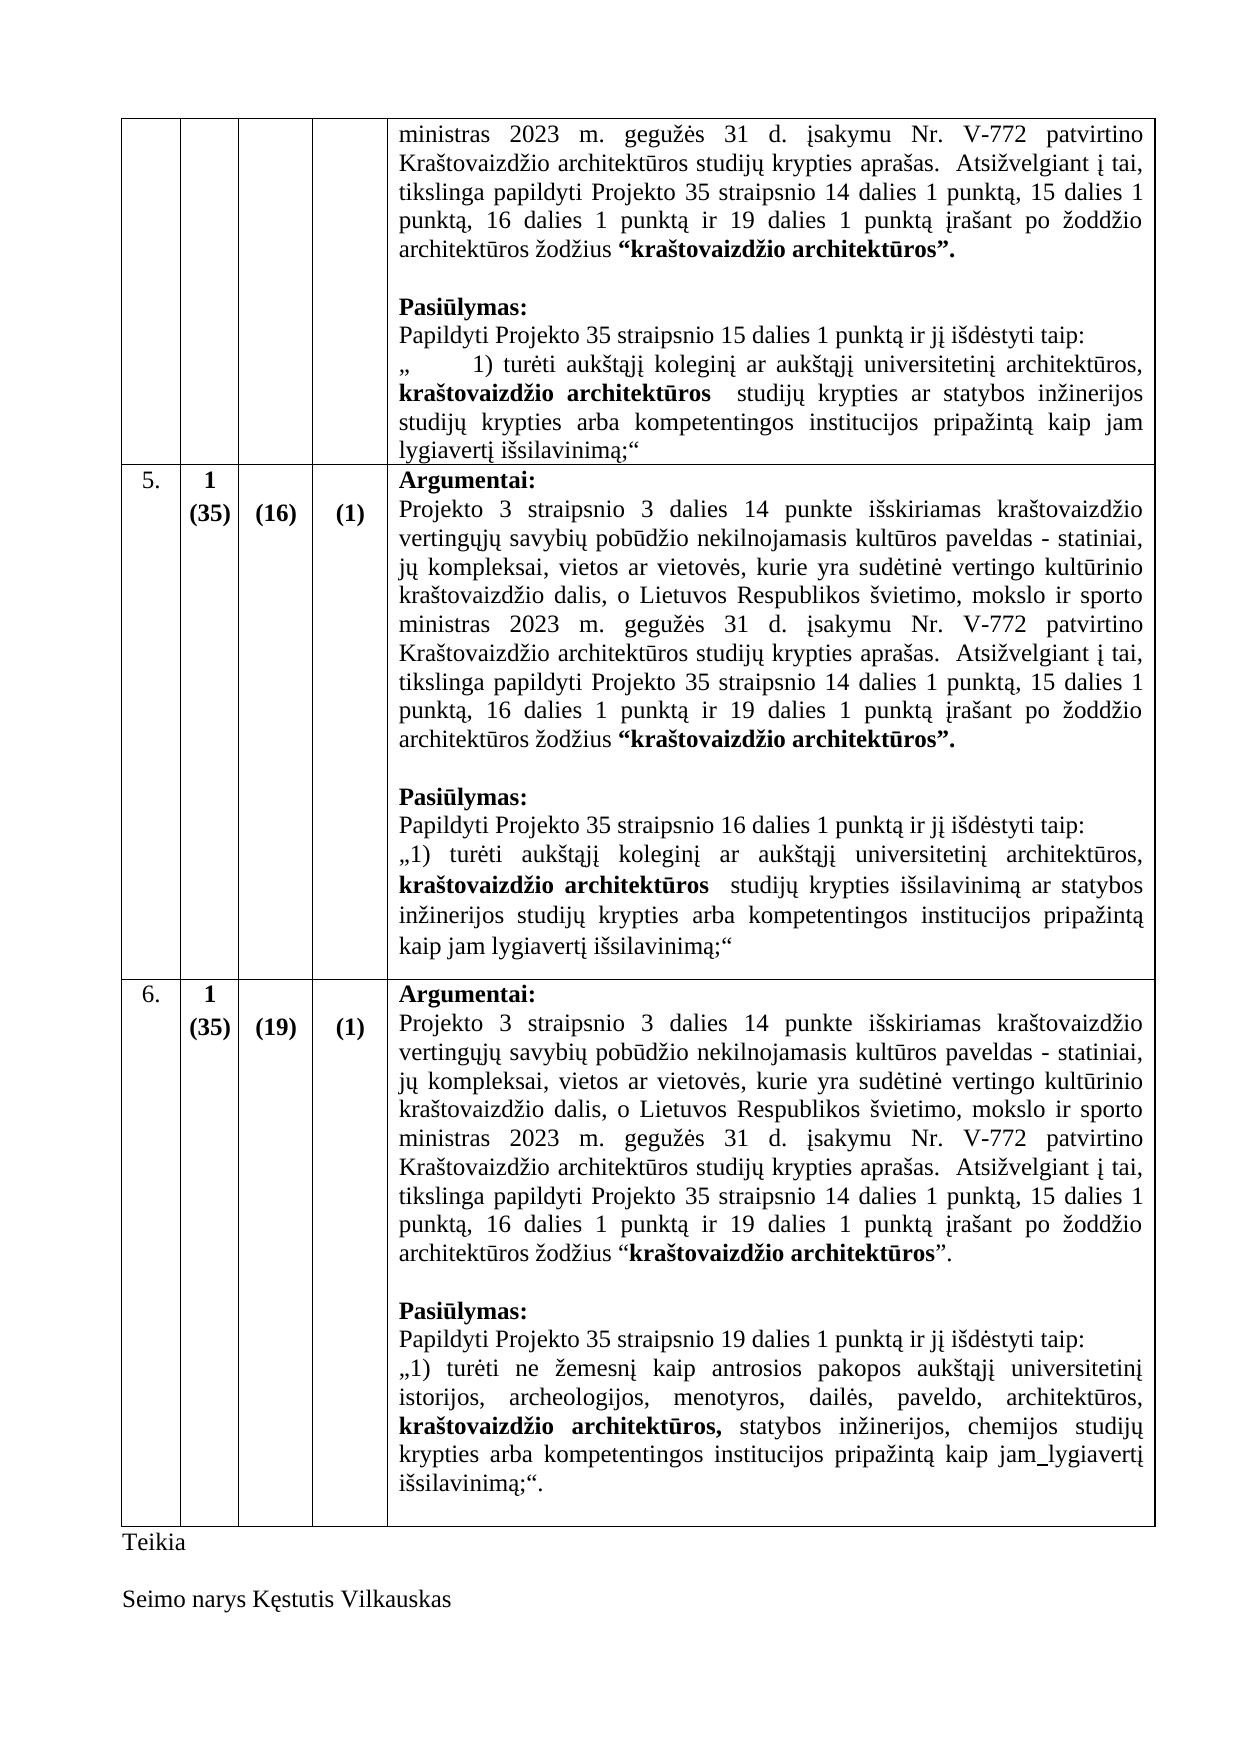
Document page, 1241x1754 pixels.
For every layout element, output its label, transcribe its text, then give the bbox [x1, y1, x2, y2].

table_cell (16) [239, 465, 312, 978]
table_cell 1 (35) [181, 465, 238, 978]
text Teikia [122, 1527, 1152, 1556]
table_cell Argumentai: Projekto 3 straipsnio 3 dalies 14 punkte išskiriamas kraštovaizdžio vertingųjų savybių pobūdžio nekilnojamasis kultūros paveldas - statiniai, jų kompleksai, vietos ar vietovės, kurie yra sudėtinė vertingo kultūrinio kraštovaizdžio dalis, o Lietuvos Respublikos švietimo, mokslo ir sporto ministras 2023 m. gegužės 31 d. įsakymu Nr. V-772 patvirtino Kraštovaizdžio architektūros studijų krypties aprašas. Atsižvelgiant į tai, tikslinga papildyti Projekto 35 straipsnio 14 dalies 1 punktą, 15 dalies 1 punktą, 16 dalies 1 punktą ir 19 dalies 1 punktą įrašant po žoddžio architektūros žodžius “kraštovaizdžio architektūros”. Pasiūlymas: Papildyti Projekto 35 straipsnio 19 dalies 1 punktą ir jį išdėstyti taip: „1) turėti ne žemesnį kaip antrosios pakopos aukštąjį universitetinį istorijos, archeologijos, menotyros, dailės, paveldo, architektūros, kraštovaizdžio architektūros, statybos inžinerijos, chemijos studijų krypties arba kompetentingos institucijos pripažintą kaip jam lygiavertį išsilavinimą;“. [388, 980, 1154, 1526]
table_cell [181, 119, 238, 464]
table_cell 5. [122, 465, 180, 978]
table_cell (1) [313, 465, 387, 978]
table_cell (19) [239, 980, 312, 1526]
table_cell (1) [313, 980, 387, 1526]
table_cell [313, 119, 387, 464]
table_cell 1 (35) [181, 980, 238, 1526]
table_cell [239, 119, 312, 464]
table_cell 6. [122, 980, 180, 1526]
text Seimo narys Kęstutis Vilkauskas [122, 1584, 1152, 1613]
table_cell ministras 2023 m. gegužės 31 d. įsakymu Nr. V-772 patvirtino Kraštovaizdžio architektūros studijų krypties aprašas. Atsižvelgiant į tai, tikslinga papildyti Projekto 35 straipsnio 14 dalies 1 punktą, 15 dalies 1 punktą, 16 dalies 1 punktą ir 19 dalies 1 punktą įrašant po žoddžio architektūros žodžius “kraštovaizdžio architektūros”. Pasiūlymas: Papildyti Projekto 35 straipsnio 15 dalies 1 punktą ir jį išdėstyti taip: „ 1) turėti aukštąjį koleginį ar aukštąjį universitetinį architektūros, kraštovaizdžio architektūros studijų krypties ar statybos inžinerijos studijų krypties arba kompetentingos institucijos pripažintą kaip jam lygiavertį išsilavinimą;“ [388, 119, 1154, 464]
table_cell [122, 119, 180, 464]
table_cell Argumentai: Projekto 3 straipsnio 3 dalies 14 punkte išskiriamas kraštovaizdžio vertingųjų savybių pobūdžio nekilnojamasis kultūros paveldas - statiniai, jų kompleksai, vietos ar vietovės, kurie yra sudėtinė vertingo kultūrinio kraštovaizdžio dalis, o Lietuvos Respublikos švietimo, mokslo ir sporto ministras 2023 m. gegužės 31 d. įsakymu Nr. V-772 patvirtino Kraštovaizdžio architektūros studijų krypties aprašas. Atsižvelgiant į tai, tikslinga papildyti Projekto 35 straipsnio 14 dalies 1 punktą, 15 dalies 1 punktą, 16 dalies 1 punktą ir 19 dalies 1 punktą įrašant po žoddžio architektūros žodžius “kraštovaizdžio architektūros”. Pasiūlymas: Papildyti Projekto 35 straipsnio 16 dalies 1 punktą ir jį išdėstyti taip: „1) turėti aukštąjį koleginį ar aukštąjį universitetinį architektūros, kraštovaizdžio architektūros studijų krypties išsilavinimą ar statybos inžinerijos studijų krypties arba kompetentingos institucijos pripažintą kaip jam lygiavertį išsilavinimą;“ [388, 465, 1154, 978]
